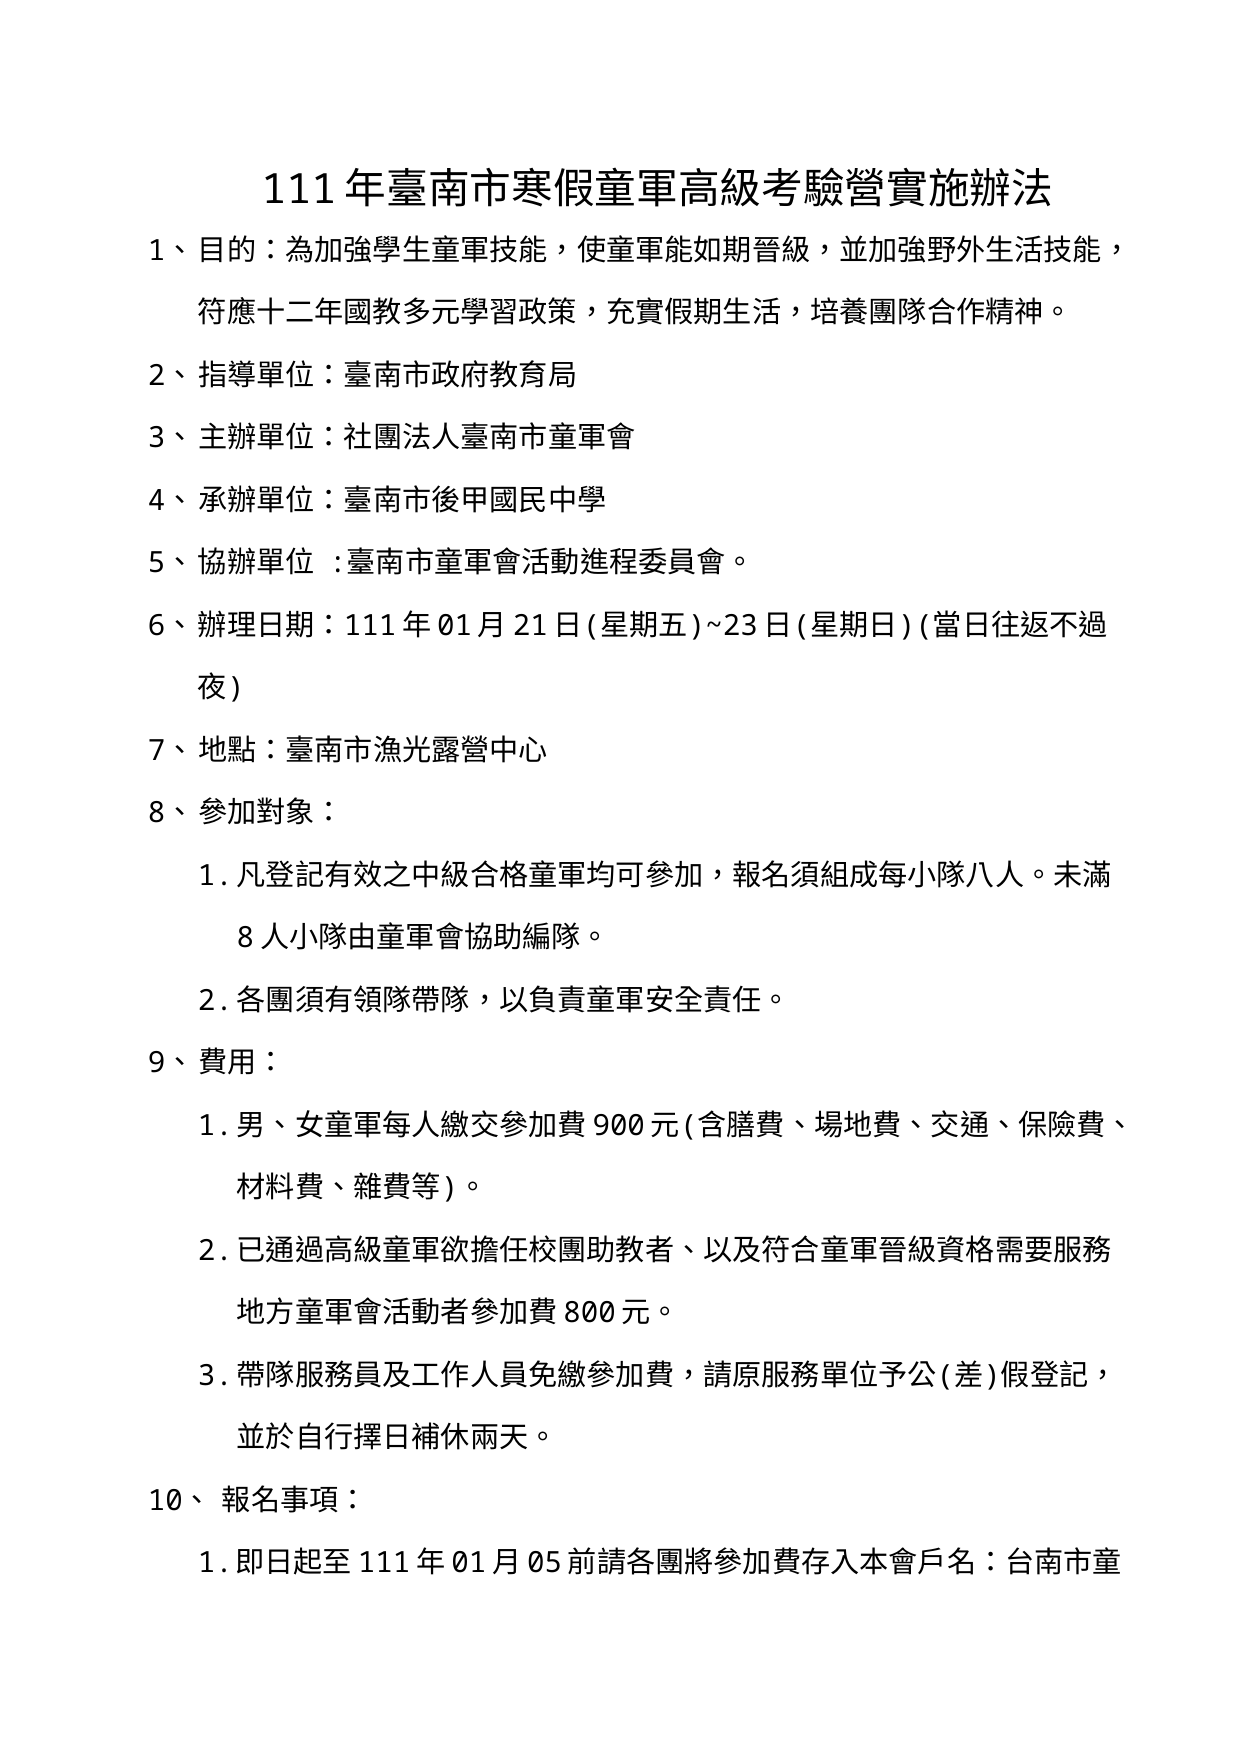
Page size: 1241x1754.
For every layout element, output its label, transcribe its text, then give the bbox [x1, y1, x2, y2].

list 協辦單位 :臺南市童軍會活動進程委員會。 [148, 518, 1122, 581]
list 即日起至111年01月05前請各團將參加費存入本會戶名：台南市童軍會，郵局代號：700，帳號：0031158-0363422，報名請繳交電子檔mail至scouttainan@gmail.com，並告知存款學校及金額。 [198, 1518, 1122, 1581]
list 費用： [148, 1018, 1122, 1081]
list 承辦單位：臺南市後甲國民中學 [148, 456, 1122, 518]
list 指導單位：臺南市政府教育局 [148, 331, 1122, 393]
list 目的：為加強學生童軍技能，使童軍能如期晉級，並加強野外生活技能，符應十二年國教多元學習政策，充實假期生活，培養團隊合作精神。 [148, 206, 1122, 331]
list 報名事項： [148, 1456, 1122, 1518]
list 各團須有領隊帶隊，以負責童軍安全責任。 [198, 956, 1122, 1018]
list 帶隊服務員及工作人員免繳參加費，請原服務單位予公(差)假登記，並於自行擇日補休兩天。 [198, 1331, 1122, 1456]
list 參加對象： [148, 768, 1122, 831]
list 已通過高級童軍欲擔任校團助教者、以及符合童軍晉級資格需要服務地方童軍會活動者參加費800元。 [198, 1206, 1122, 1331]
list 辦理日期：111年01月21日(星期五)~23日(星期日)(當日往返不過夜) [148, 581, 1122, 706]
list 主辦單位：社團法人臺南市童軍會 [148, 393, 1122, 456]
list 男、女童軍每人繳交參加費900元(含膳費、場地費、交通、保險費、材料費、雜費等)。 [198, 1081, 1122, 1206]
text 111年臺南市寒假童軍高級考驗營實施辦法 [148, 143, 1122, 206]
list 凡登記有效之中級合格童軍均可參加，報名須組成每小隊八人。未滿8人小隊由童軍會協助編隊。 [198, 831, 1122, 956]
list 地點：臺南市漁光露營中心 [148, 706, 1122, 768]
